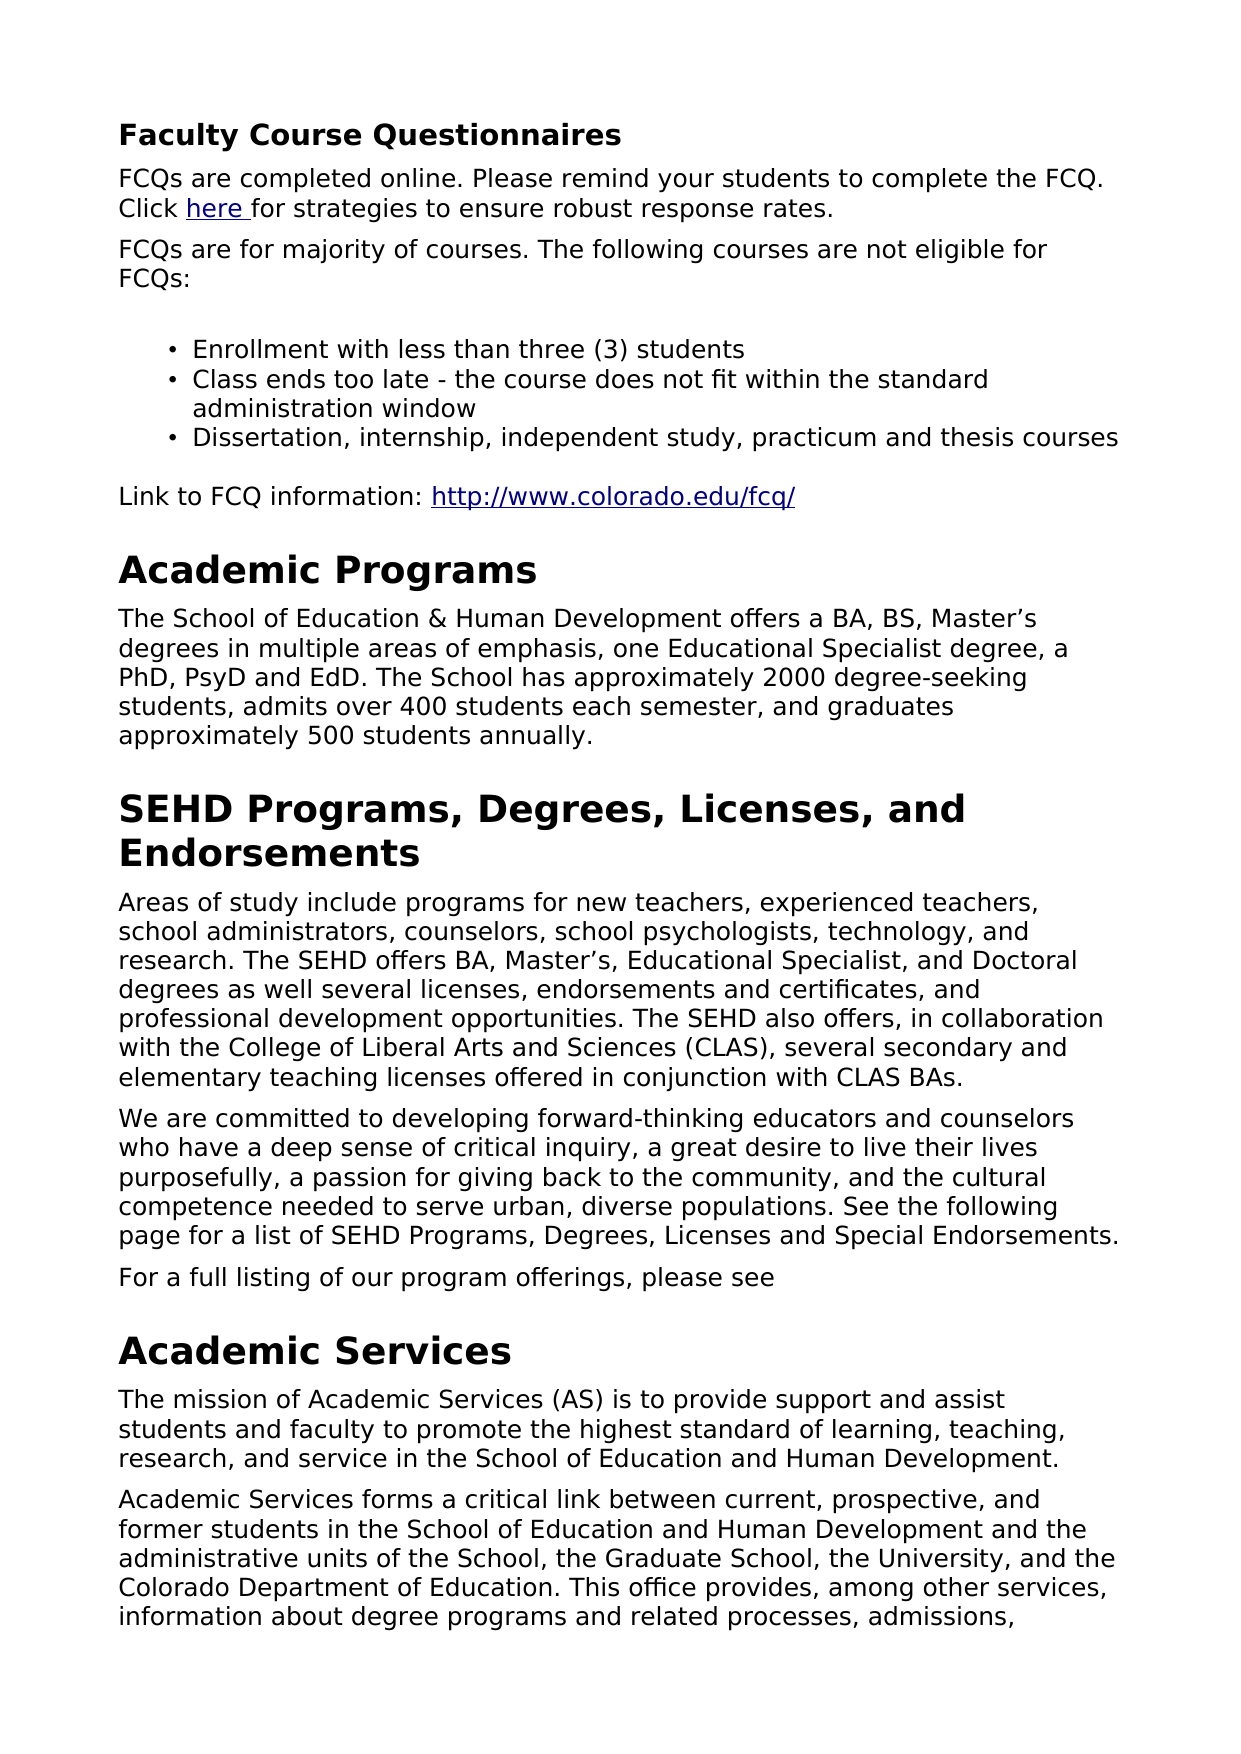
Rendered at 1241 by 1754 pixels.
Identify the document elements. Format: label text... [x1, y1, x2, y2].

text Areas of study include programs for new teachers, experienced teachers, school administrators, counselors, school psychologists, technology, and research. The SEHD offers BA, Master’s, Educational Specialist, and Doctoral degrees as well several licenses, endorsements and certificates, and professional development opportunities. The SEHD also offers, in collaboration with the College of Liberal Arts and Sciences (CLAS), several secondary and elementary teaching licenses offered in conjunction with CLAS BAs. [118, 888, 1122, 1092]
subtitle Faculty Course Questionnaires [118, 118, 1122, 152]
text The School of Education & Human Development offers a BA, BS, Master’s degrees in multiple areas of emphasis, one Educational Specialist degree, a PhD, PsyD and EdD. The School has approximately 2000 degree-seeking students, admits over 400 students each semester, and graduates approximately 500 students annually. [118, 605, 1122, 751]
subtitle SEHD Programs, Degrees, Licenses, and Endorsements [118, 788, 1122, 875]
list Enrollment with less than three (3) students [177, 336, 1122, 365]
subtitle Academic Services [118, 1329, 1122, 1373]
list Class ends too late - the course does not fit within the standard administration window [177, 365, 1122, 423]
text FCQs are completed online. Please remind your students to complete the FCQ. Click here for strategies to ensure robust response rates. [118, 164, 1122, 223]
list Dissertation, internship, independent study, practicum and thesis courses [177, 423, 1122, 452]
text Link to FCQ information: http://www.colorado.edu/fcq/ [118, 482, 1122, 511]
text FCQs are for majority of courses. The following courses are not eligible for FCQs: [118, 235, 1122, 294]
subtitle Academic Programs [118, 548, 1122, 592]
text Academic Services forms a critical link between current, prospective, and former students in the School of Education and Human Development and the administrative units of the School, the Graduate School, the University, and the Colorado Department of Education. This office provides, among other services, information about degree programs and related processes, admissions, [118, 1486, 1122, 1631]
text The mission of Academic Services (AS) is to provide support and assist students and faculty to promote the highest standard of learning, teaching, research, and service in the School of Education and Human Development. [118, 1386, 1122, 1473]
text For a full listing of our program offerings, please see [118, 1263, 1122, 1292]
text We are committed to developing forward-thinking educators and counselors who have a deep sense of critical inquiry, a great desire to live their lives purposefully, a passion for giving back to the community, and the cultural competence needed to serve urban, diverse populations. See the following page for a list of SEHD Programs, Degrees, Licenses and Special Endorsements. [118, 1104, 1122, 1250]
